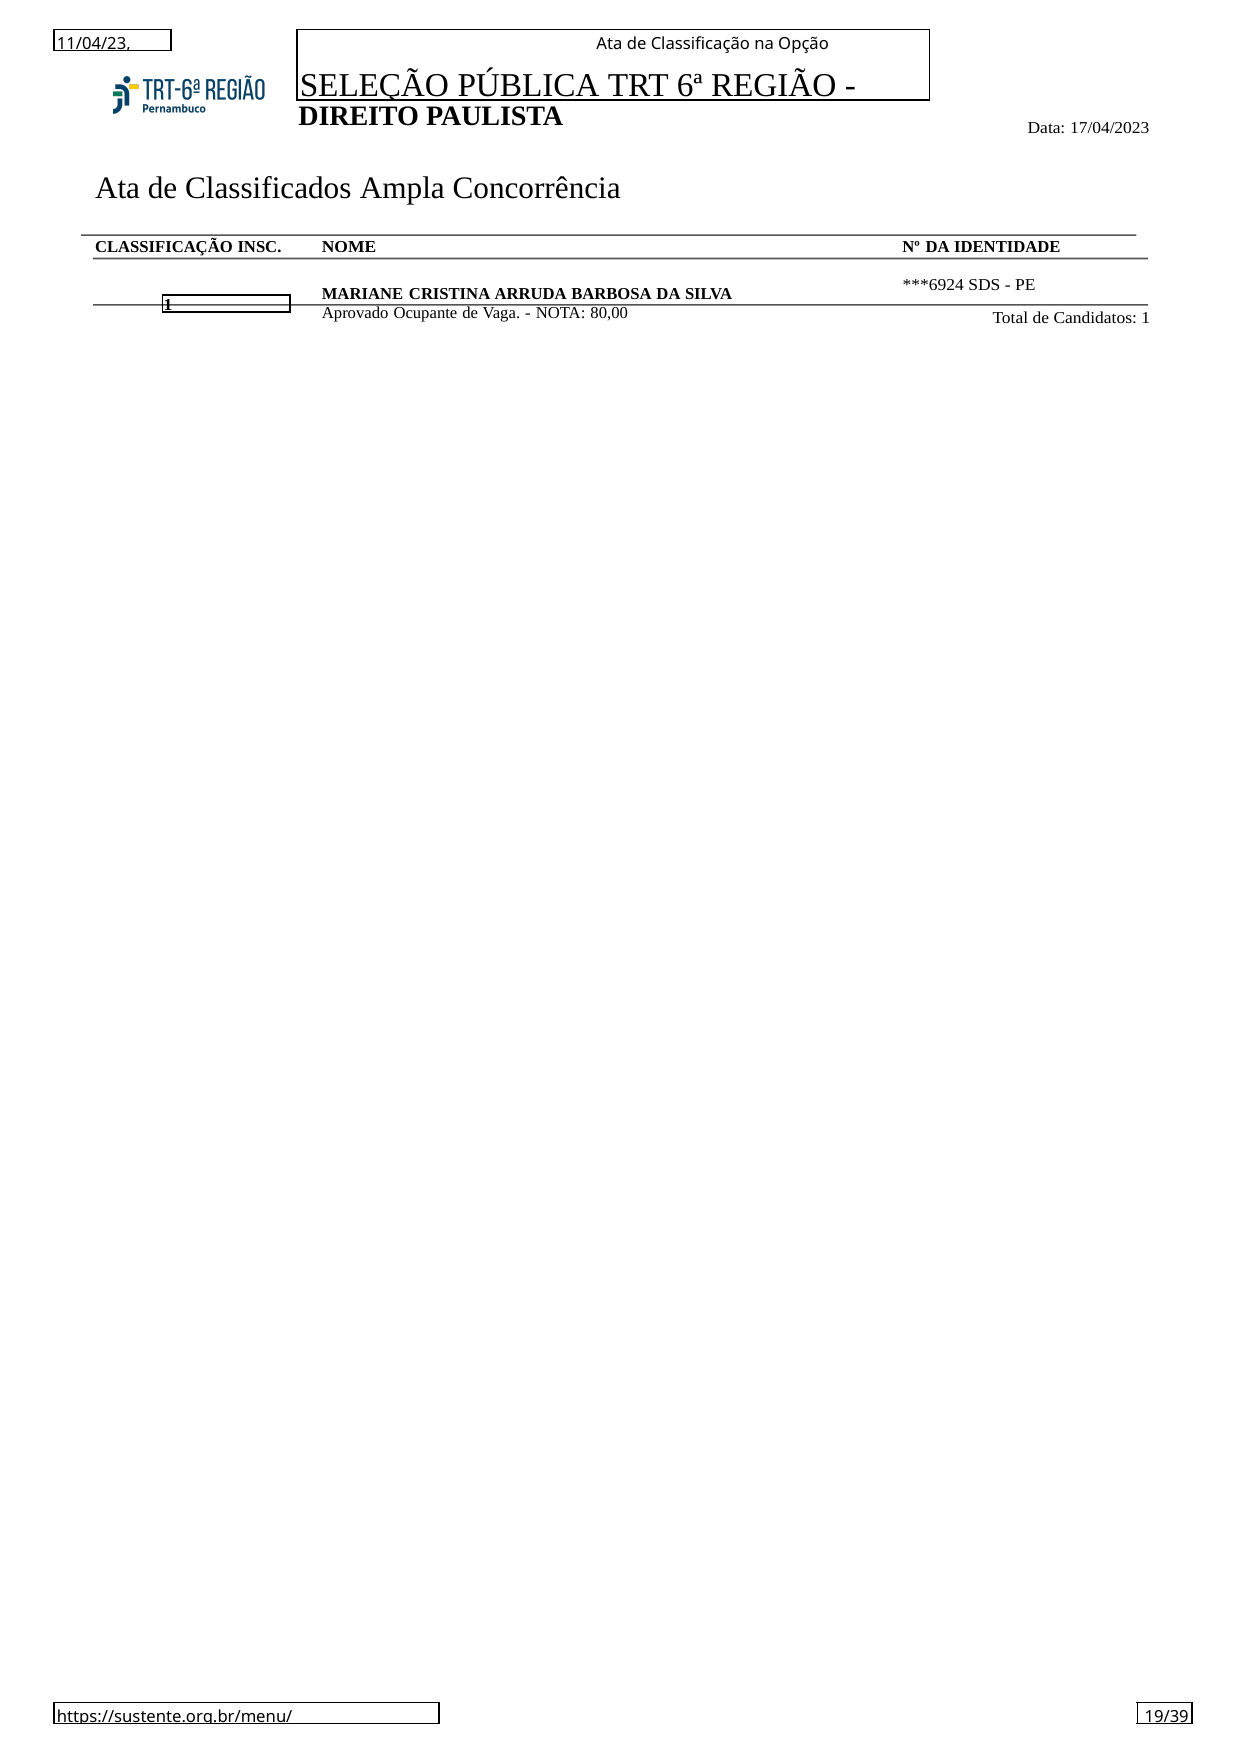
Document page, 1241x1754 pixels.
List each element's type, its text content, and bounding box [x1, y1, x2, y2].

text Total de Candidatos: 1 [992, 307, 1161, 327]
text DIREITO PAULISTA [298, 101, 624, 131]
text MARIANE CRISTINA ARRUDA BARBOSA DA SILVA [322, 284, 738, 303]
picture [94, 62, 291, 133]
text Aprovado Ocupante de Vaga. - NOTA: 80,00 [322, 306, 738, 322]
subtitle Ata de Classificados Ampla Concorrência [95, 169, 624, 205]
text Data: 17/04/2023 [1027, 118, 1161, 137]
text 1 116184 [163, 296, 289, 311]
text ***6924 SDS - PE [902, 275, 1161, 294]
subtitle CLASSIFICAÇÃO INSC. NOME Nº DA IDENTIDADE [95, 238, 1161, 257]
